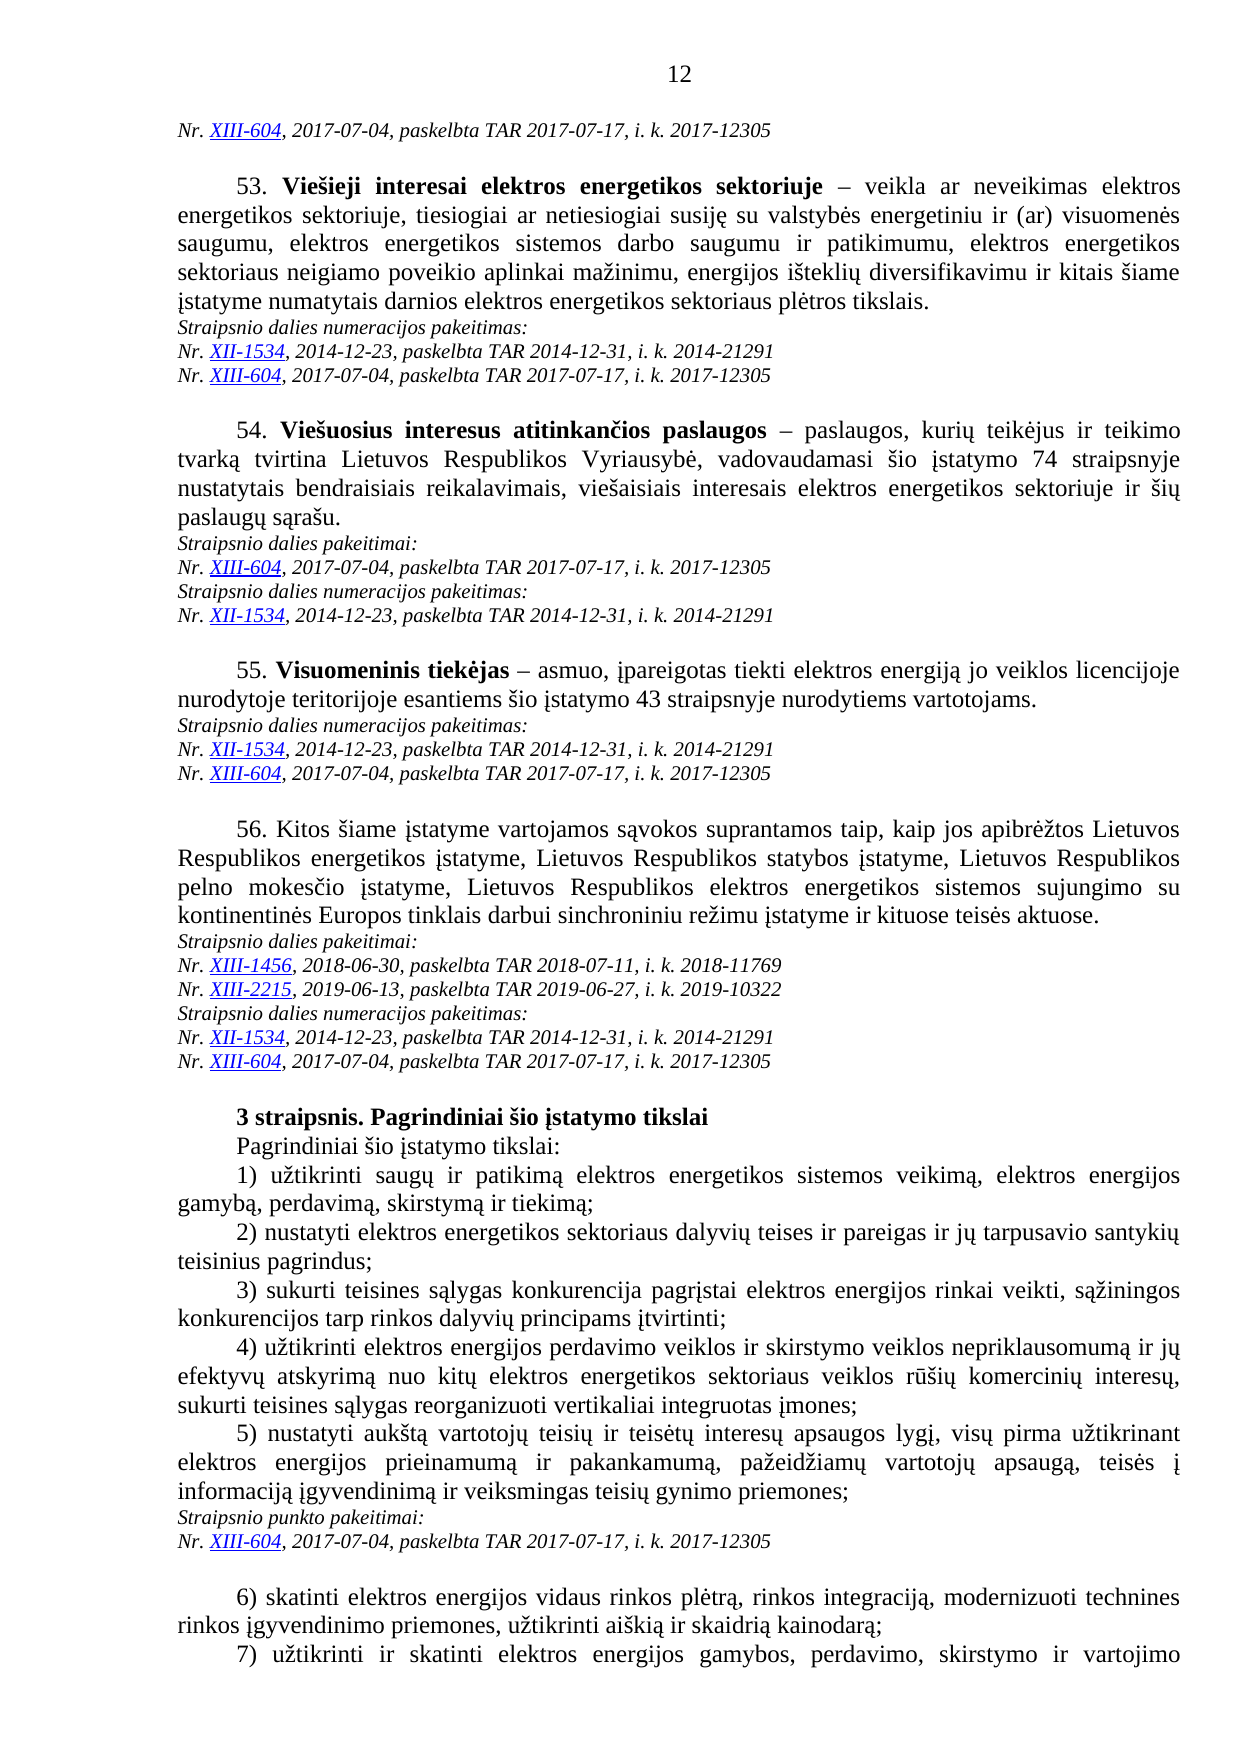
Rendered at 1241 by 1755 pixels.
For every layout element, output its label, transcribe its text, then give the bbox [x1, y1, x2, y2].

text Nr. XIII-604, 2017-07-04, paskelbta TAR 2017-07-17, i. k. 2017-12305 [177, 555, 1181, 579]
text Straipsnio dalies numeracijos pakeitimas: [177, 1001, 1181, 1025]
text Nr. XIII-604, 2017-07-04, paskelbta TAR 2017-07-17, i. k. 2017-12305 [177, 363, 1181, 387]
text Nr. XII-1534, 2014-12-23, paskelbta TAR 2014-12-31, i. k. 2014-21291 [177, 1025, 1181, 1049]
text 2) nustatyti elektros energetikos sektoriaus dalyvių teises ir pareigas ir jų tarpusavio santykių teisinius pagrindus; [177, 1217, 1181, 1275]
text 53. Viešieji interesai elektros energetikos sektoriuje – veikla ar neveikimas elektros energetikos sektoriuje, tiesiogiai ar netiesiogiai susiję su valstybės energetiniu ir (ar) visuomenės saugumu, elektros energetikos sistemos darbo saugumu ir patikimumu, elektros energetikos sektoriaus neigiamo poveikio aplinkai mažinimu, energijos išteklių diversifikavimu ir kitais šiame įstatyme numatytais darnios elektros energetikos sektoriaus plėtros tikslais. [177, 171, 1181, 315]
text Nr. XII-1534, 2014-12-23, paskelbta TAR 2014-12-31, i. k. 2014-21291 [177, 737, 1181, 761]
text Straipsnio dalies pakeitimai: [177, 929, 1181, 953]
text 3) sukurti teisines sąlygas konkurencija pagrįstai elektros energijos rinkai veikti, sąžiningos konkurencijos tarp rinkos dalyvių principams įtvirtinti; [177, 1275, 1181, 1332]
text Straipsnio dalies pakeitimai: [177, 531, 1181, 555]
text Straipsnio punkto pakeitimai: [177, 1505, 1181, 1529]
text Nr. XIII-604, 2017-07-04, paskelbta TAR 2017-07-17, i. k. 2017-12305 [177, 118, 1181, 142]
text Straipsnio dalies numeracijos pakeitimas: [177, 713, 1181, 737]
text 54. Viešuosius interesus atitinkančios paslaugos – paslaugos, kurių teikėjus ir teikimo tvarką tvirtina Lietuvos Respublikos Vyriausybė, vadovaudamasi šio įstatymo 74 straipsnyje nustatytais bendraisiais reikalavimais, viešaisiais interesais elektros energetikos sektoriuje ir šių paslaugų sąrašu. [177, 416, 1181, 531]
text 6) skatinti elektros energijos vidaus rinkos plėtrą, rinkos integraciją, modernizuoti technines rinkos įgyvendinimo priemones, užtikrinti aiškią ir skaidrią kainodarą; [177, 1582, 1181, 1639]
text 5) nustatyti aukštą vartotojų teisių ir teisėtų interesų apsaugos lygį, visų pirma užtikrinant elektros energijos prieinamumą ir pakankamumą, pažeidžiamų vartotojų apsaugą, teisės į informaciją įgyvendinimą ir veiksmingas teisių gynimo priemones; [177, 1418, 1181, 1505]
text Nr. XII-1534, 2014-12-23, paskelbta TAR 2014-12-31, i. k. 2014-21291 [177, 603, 1181, 627]
text 55. Visuomeninis tiekėjas – asmuo, įpareigotas tiekti elektros energiją jo veiklos licencijoje nurodytoje teritorijoje esantiems šio įstatymo 43 straipsnyje nurodytiems vartotojams. [177, 656, 1181, 713]
text Straipsnio dalies numeracijos pakeitimas: [177, 579, 1181, 603]
text Nr. XIII-604, 2017-07-04, paskelbta TAR 2017-07-17, i. k. 2017-12305 [177, 1529, 1181, 1553]
text Pagrindiniai šio įstatymo tikslai: [177, 1131, 1181, 1160]
text Nr. XII-1534, 2014-12-23, paskelbta TAR 2014-12-31, i. k. 2014-21291 [177, 339, 1181, 363]
text Nr. XIII-2215, 2019-06-13, paskelbta TAR 2019-06-27, i. k. 2019-10322 [177, 977, 1181, 1001]
text 56. Kitos šiame įstatyme vartojamos sąvokos suprantamos taip, kaip jos apibrėžtos Lietuvos Respublikos energetikos įstatyme, Lietuvos Respublikos statybos įstatyme, Lietuvos Respublikos pelno mokesčio įstatyme, Lietuvos Respublikos elektros energetikos sistemos sujungimo su kontinentinės Europos tinklais darbui sinchroniniu režimu įstatyme ir kituose teisės aktuose. [177, 814, 1181, 929]
text Straipsnio dalies numeracijos pakeitimas: [177, 315, 1181, 339]
text 4) užtikrinti elektros energijos perdavimo veiklos ir skirstymo veiklos nepriklausomumą ir jų efektyvų atskyrimą nuo kitų elektros energetikos sektoriaus veiklos rūšių komercinių interesų, sukurti teisines sąlygas reorganizuoti vertikaliai integruotas įmones; [177, 1332, 1181, 1418]
text 3 straipsnis. Pagrindiniai šio įstatymo tikslai [177, 1102, 1181, 1131]
text Nr. XIII-604, 2017-07-04, paskelbta TAR 2017-07-17, i. k. 2017-12305 [177, 1049, 1181, 1073]
text Nr. XIII-1456, 2018-06-30, paskelbta TAR 2018-07-11, i. k. 2018-11769 [177, 953, 1181, 977]
text Nr. XIII-604, 2017-07-04, paskelbta TAR 2017-07-17, i. k. 2017-12305 [177, 761, 1181, 785]
text 7) užtikrinti ir skatinti elektros energijos gamybos, perdavimo, skirstymo ir vartojimo [177, 1639, 1181, 1668]
text 1) užtikrinti saugų ir patikimą elektros energetikos sistemos veikimą, elektros energijos gamybą, perdavimą, skirstymą ir tiekimą; [177, 1160, 1181, 1217]
